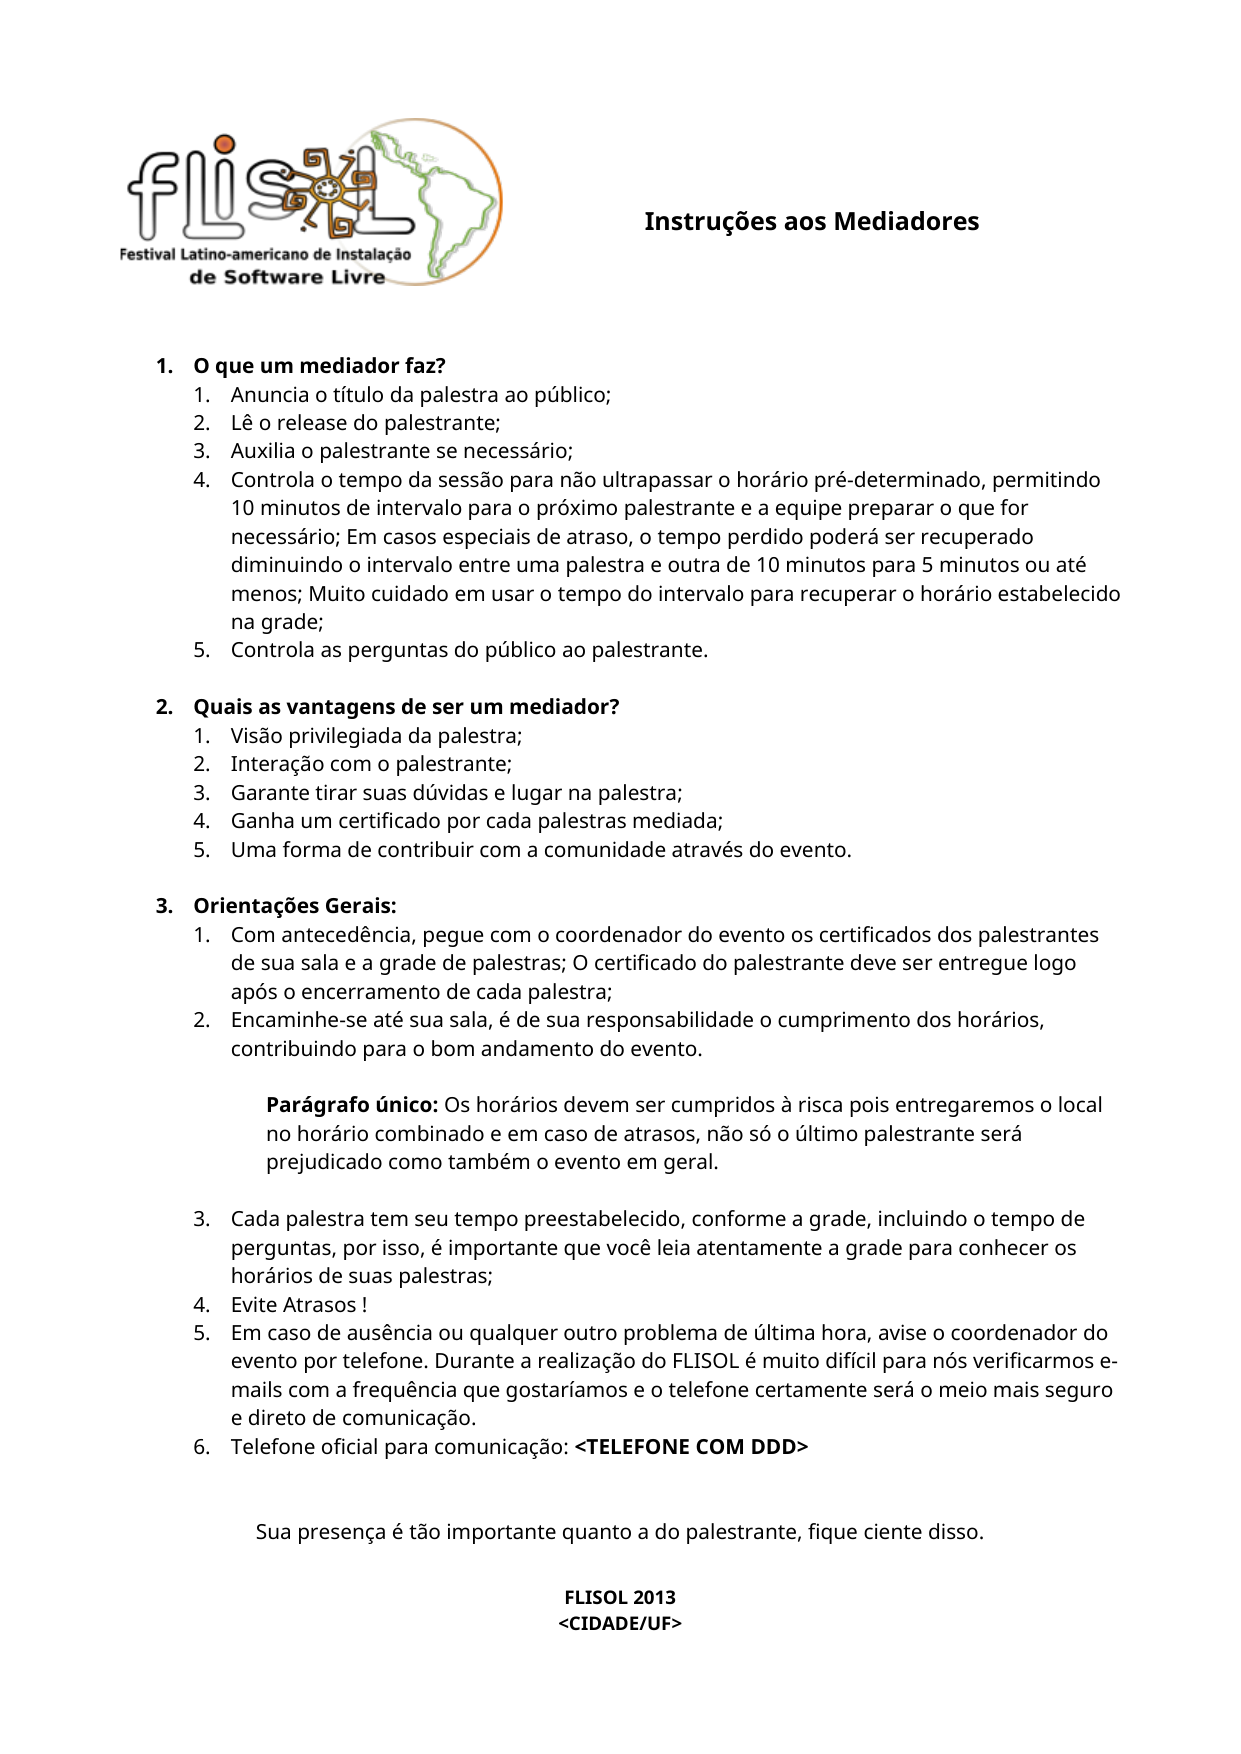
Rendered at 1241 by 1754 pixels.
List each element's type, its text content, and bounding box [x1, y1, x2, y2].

list Encaminhe-se até sua sala, é de sua responsabilidade o cumprimento dos horários, contribuindo para o bom andamento do evento. [193, 1005, 1122, 1062]
list Visão privilegiada da palestra; [193, 721, 1122, 749]
text Parágrafo único: Os horários devem ser cumpridos à risca pois entregaremos o local no horário combinado e em caso de atrasos, não só o último palestrante será prejudicado como também o evento em geral. [266, 1091, 1122, 1176]
list Cada palestra tem seu tempo preestabelecido, conforme a grade, incluindo o tempo de perguntas, por isso, é importante que você leia atentamente a grade para conhecer os horários de suas palestras; [193, 1204, 1122, 1290]
list O que um mediador faz? [156, 351, 1122, 380]
list Garante tirar suas dúvidas e lugar na palestra; [193, 778, 1122, 806]
text Sua presença é tão importante quanto a do palestrante, fique ciente disso. [118, 1517, 1122, 1546]
list Anuncia o título da palestra ao público; [193, 380, 1122, 408]
list Controla as perguntas do público ao palestrante. [193, 636, 1122, 664]
list Auxilia o palestrante se necessário; [193, 437, 1122, 465]
list Com antecedência, pegue com o coordenador do evento os certificados dos palestrantes de sua sala e a grade de palestras; O certificado do palestrante deve ser entregue logo após o encerramento de cada palestra; [193, 920, 1122, 1005]
list Interação com o palestrante; [193, 749, 1122, 778]
list Ganha um certificado por cada palestras mediada; [193, 806, 1122, 835]
list Lê o release do palestrante; [193, 408, 1122, 437]
list Controla o tempo da sessão para não ultrapassar o horário pré-determinado, permitindo 10 minutos de intervalo para o próximo palestrante e a equipe preparar o que for necessário; Em casos especiais de atraso, o tempo perdido poderá ser recuperado diminuindo o intervalo entre uma palestra e outra de 10 minutos para 5 minutos ou até menos; Muito cuidado em usar o tempo do intervalo para recuperar o horário estabelecido na grade; [193, 465, 1122, 636]
list Quais as vantagens de ser um mediador? [156, 692, 1122, 721]
list Orientações Gerais: [156, 892, 1122, 920]
list Telefone oficial para comunicação: <TELEFONE COM DDD> [193, 1432, 1122, 1460]
picture [120, 118, 503, 286]
list Uma forma de contribuir com a comunidade através do evento. [193, 835, 1122, 863]
list Evite Atrasos ! [193, 1290, 1122, 1318]
text Instruções aos Mediadores [503, 203, 1122, 237]
list Em caso de ausência ou qualquer outro problema de última hora, avise o coordenador do evento por telefone. Durante a realização do FLISOL é muito difícil para nós verificarmos e-mails com a frequência que gostaríamos e o telefone certamente será o meio mais seguro e direto de comunicação. [193, 1318, 1122, 1432]
